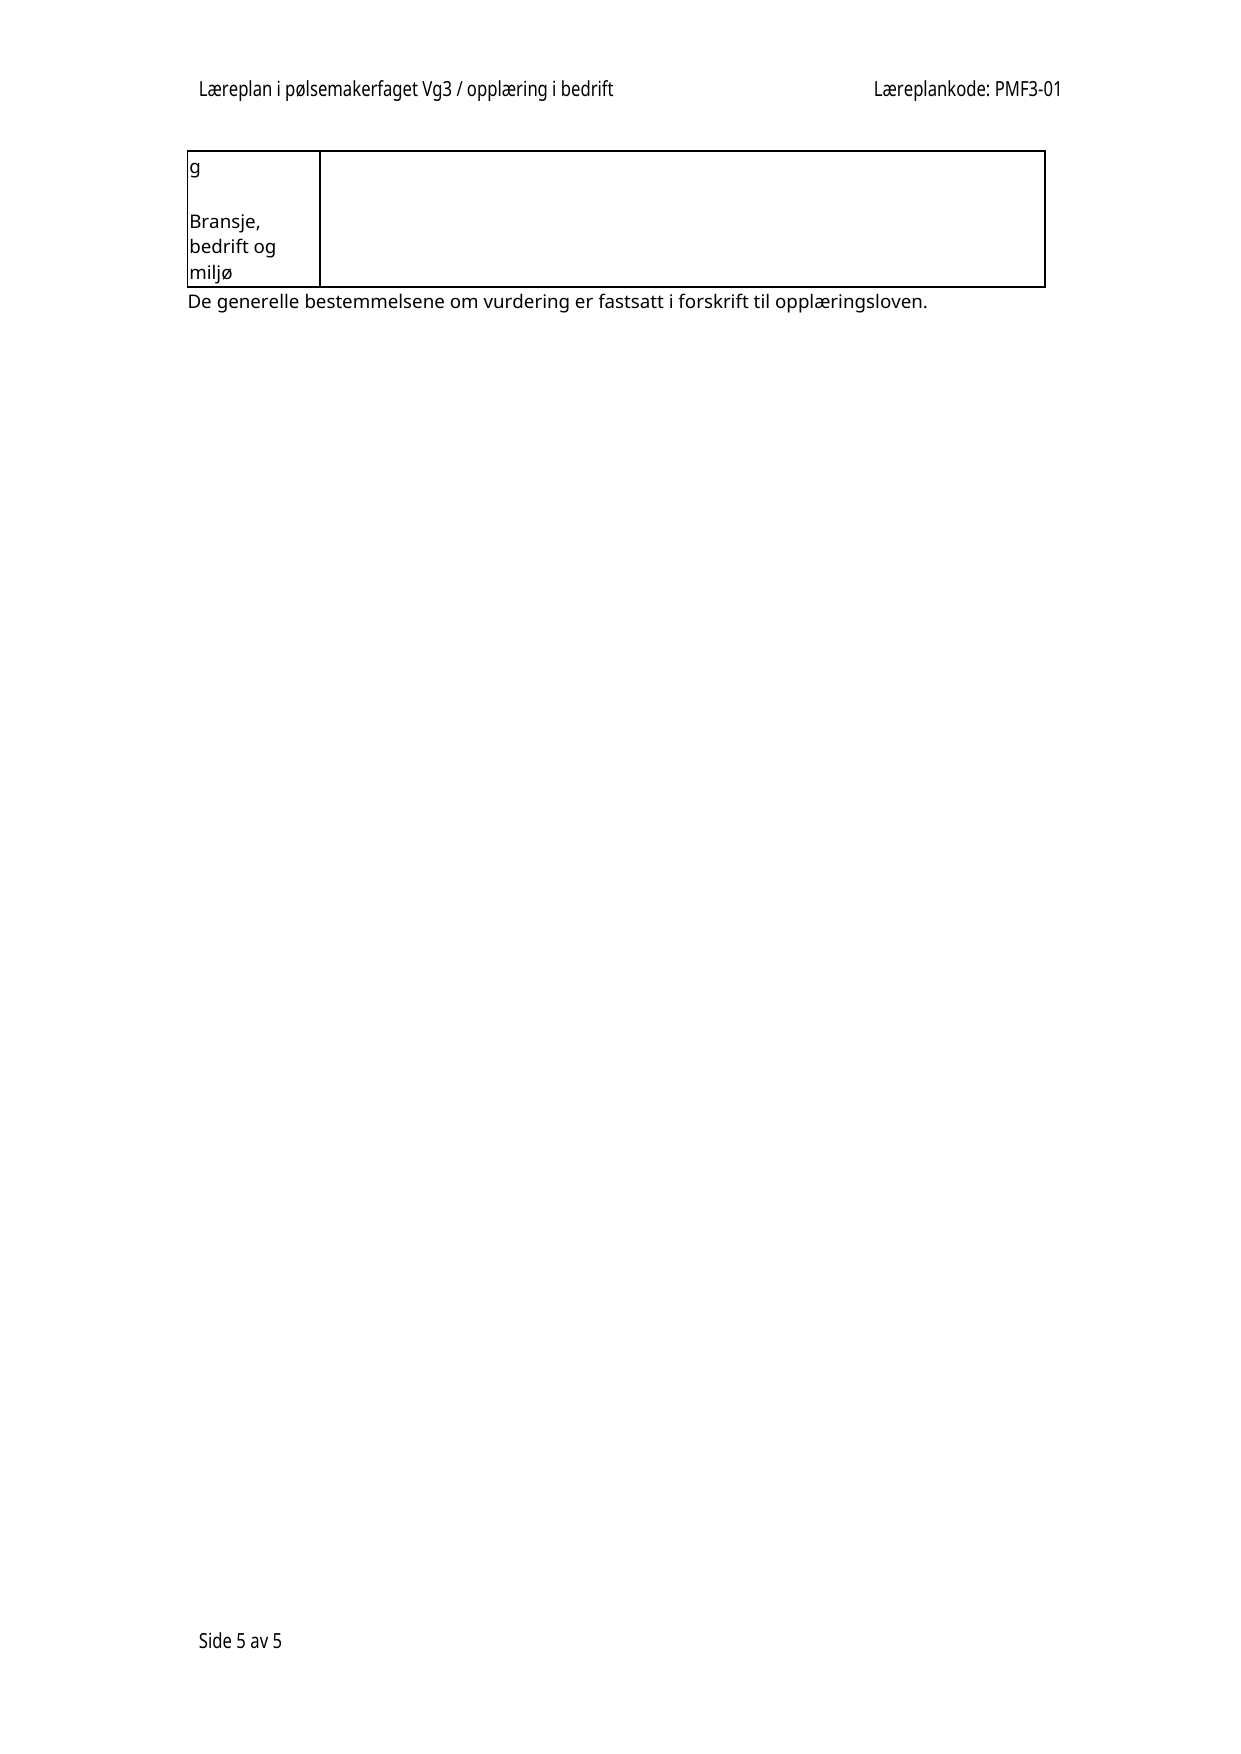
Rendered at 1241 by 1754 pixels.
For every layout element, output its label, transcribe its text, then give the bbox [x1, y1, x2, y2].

table_cell Alle skal opp til svenneprøven, som normalt skal gjennomføres innenfor en tidsramme på to virkedager. Alle kandidater som ikke har fulgt normalt opplæringsløp, må ha bestått eksamen på Vg3-nivå i lærefaget. Eksamen utarbeides sentralt og sensureres lokalt. [321, 152, 1044, 286]
text De generelle bestemmelsene om vurdering er fastsatt i forskrift til opplæringsloven. [928, 288, 1053, 313]
